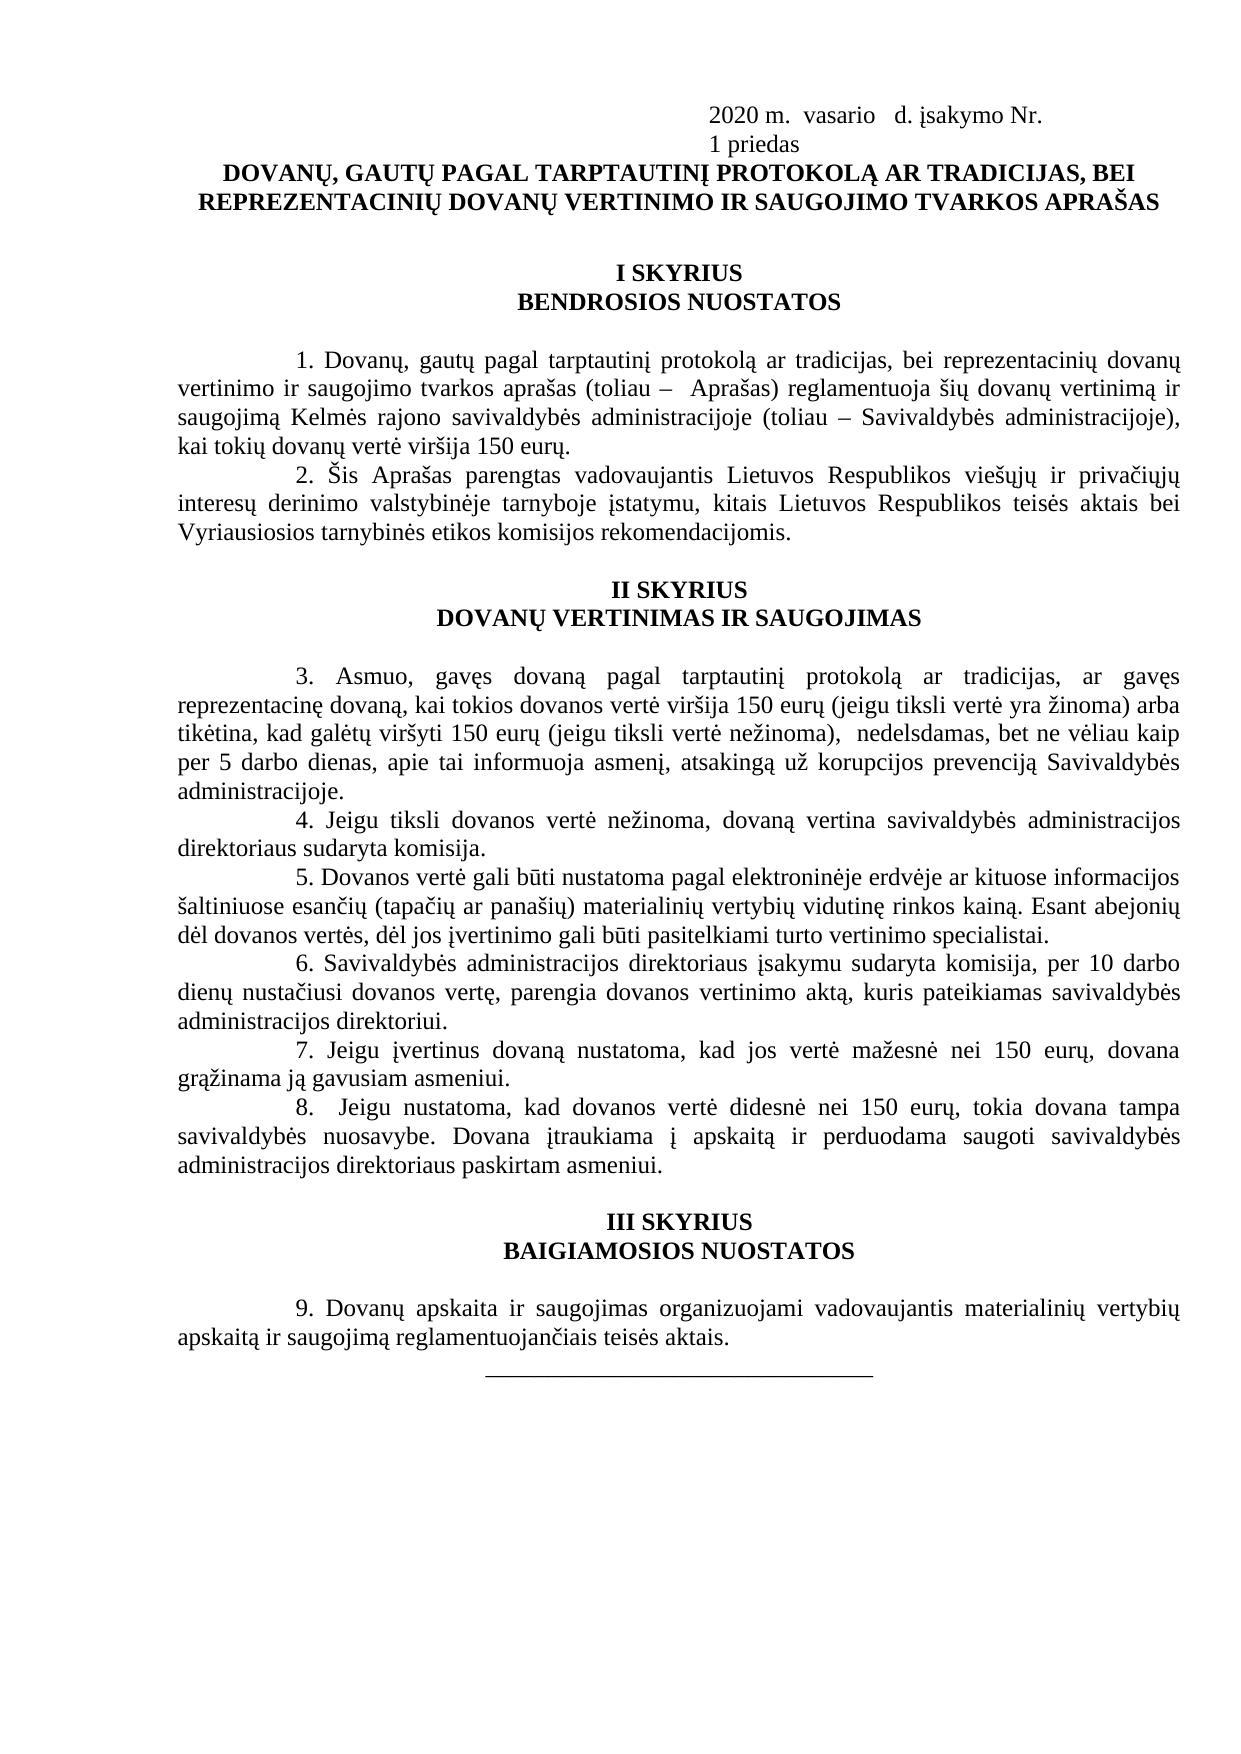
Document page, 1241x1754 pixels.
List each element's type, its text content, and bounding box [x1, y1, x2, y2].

text _______________________________ [177, 1351, 1181, 1380]
text BENDROSIOS NUOSTATOS [177, 287, 1181, 316]
text 5. Dovanos vertė gali būti nustatoma pagal elektroninėje erdvėje ar kituose informacijos šaltiniuose esančių (tapačių ar panašių) materialinių vertybių vidutinę rinkos kainą. Esant abejonių dėl dovanos vertės, dėl jos įvertinimo gali būti pasitelkiami turto vertinimo specialistai. [177, 862, 1181, 948]
text BAIGIAMOSIOS NUOSTATOS [177, 1236, 1181, 1265]
text 9. Dovanų apskaita ir saugojimas organizuojami vadovaujantis materialinių vertybių apskaitą ir saugojimą reglamentuojančiais teisės aktais. [177, 1293, 1181, 1351]
text 6. Savivaldybės administracijos direktoriaus įsakymu sudaryta komisija, per 10 darbo dienų nustačiusi dovanos vertę, parengia dovanos vertinimo aktą, kuris pateikiamas savivaldybės administracijos direktoriui. [177, 948, 1181, 1035]
text 8. Jeigu nustatoma, kad dovanos vertė didesnė nei 150 eurų, tokia dovana tampa savivaldybės nuosavybe. Dovana įtraukiama į apskaitą ir perduodama saugoti savivaldybės administracijos direktoriaus paskirtam asmeniui. [177, 1092, 1181, 1178]
text DOVANŲ VERTINIMAS IR SAUGOJIMAS [177, 603, 1181, 632]
text I SKYRIUS [177, 258, 1181, 287]
text 2. Šis Aprašas parengtas vadovaujantis Lietuvos Respublikos viešųjų ir privačiųjų interesų derinimo valstybinėje tarnyboje įstatymu, kitais Lietuvos Respublikos teisės aktais bei Vyriausiosios tarnybinės etikos komisijos rekomendacijomis. [177, 460, 1181, 546]
text 1. Dovanų, gautų pagal tarptautinį protokolą ar tradicijas, bei reprezentacinių dovanų vertinimo ir saugojimo tvarkos aprašas (toliau – Aprašas) reglamentuoja šių dovanų vertinimą ir saugojimą Kelmės rajono savivaldybės administracijoje (toliau – Savivaldybės administracijoje), kai tokių dovanų vertė viršija 150 eurų. [177, 345, 1181, 460]
text 3. Asmuo, gavęs dovaną pagal tarptautinį protokolą ar tradicijas, ar gavęs reprezentacinę dovaną, kai tokios dovanos vertė viršija 150 eurų (jeigu tiksli vertė yra žinoma) arba tikėtina, kad galėtų viršyti 150 eurų (jeigu tiksli vertė nežinoma), nedelsdamas, bet ne vėliau kaip per 5 darbo dienas, apie tai informuoja asmenį, atsakingą už korupcijos prevenciją Savivaldybės administracijoje. [177, 661, 1181, 805]
text 1 priedas [709, 129, 1181, 158]
text 4. Jeigu tiksli dovanos vertė nežinoma, dovaną vertina savivaldybės administracijos direktoriaus sudaryta komisija. [177, 805, 1181, 862]
text 7. Jeigu įvertinus dovaną nustatoma, kad jos vertė mažesnė nei 150 eurų, dovana grąžinama ją gavusiam asmeniui. [177, 1035, 1181, 1092]
text 2020 m. vasario d. įsakymo Nr. [709, 100, 1181, 129]
text DOVANŲ, GAUTŲ PAGAL TARPTAUTINĮ PROTOKOLĄ AR TRADICIJAS, BEI REPREZENTACINIŲ DOVANŲ VERTINIMO IR SAUGOJIMO TVARKOS APRAŠAS [177, 158, 1181, 215]
text II SKYRIUS [177, 575, 1181, 603]
text III SKYRIUS [177, 1207, 1181, 1236]
